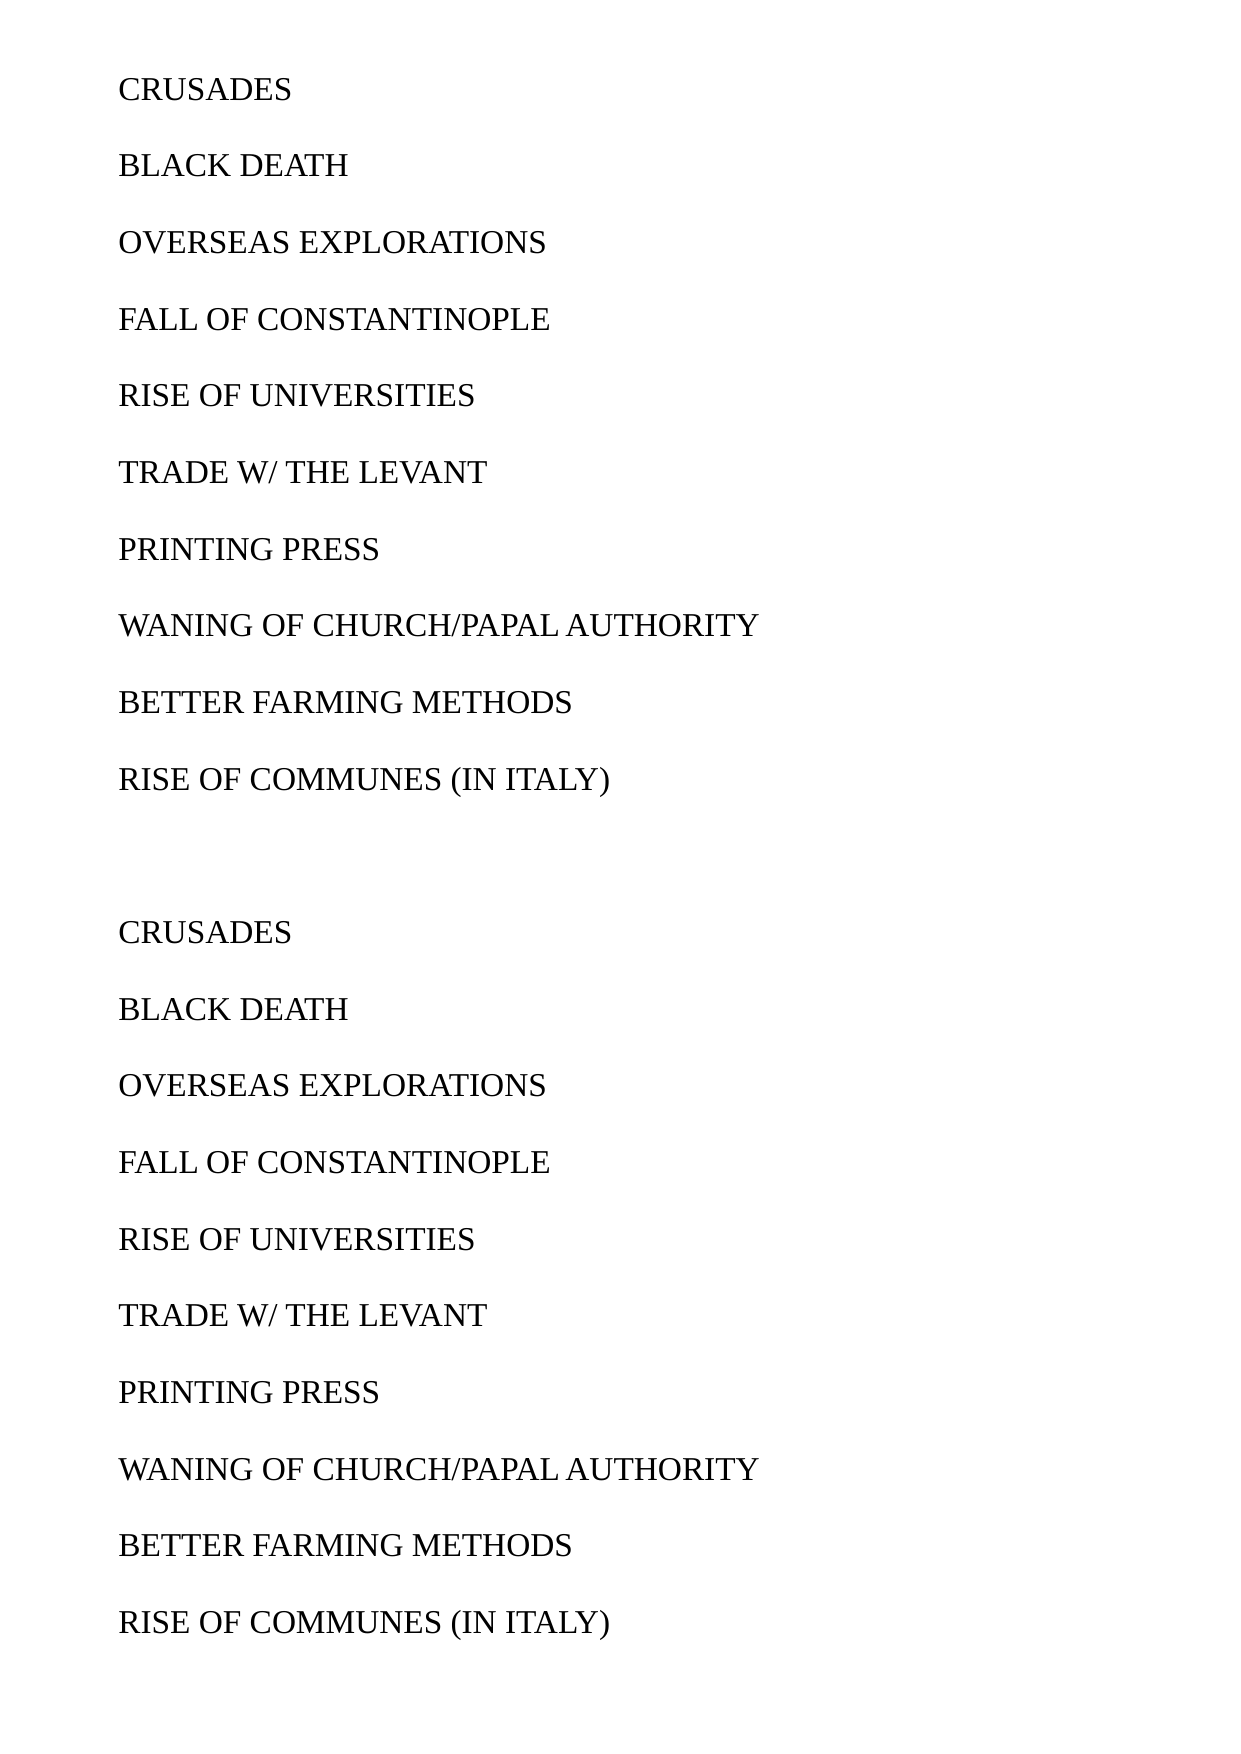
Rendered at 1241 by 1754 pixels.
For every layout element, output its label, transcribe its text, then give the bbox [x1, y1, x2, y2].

text WANING OF CHURCH/PAPAL AUTHORITY [118, 605, 1122, 644]
text RISE OF UNIVERSITIES [118, 1219, 1122, 1257]
text BLACK DEATH [118, 145, 1122, 184]
text CRUSADES [118, 69, 1122, 107]
text OVERSEAS EXPLORATIONS [118, 222, 1122, 260]
text PRINTING PRESS [118, 529, 1122, 567]
text FALL OF CONSTANTINOPLE [118, 299, 1122, 337]
text WANING OF CHURCH/PAPAL AUTHORITY [118, 1449, 1122, 1487]
text RISE OF COMMUNES (IN ITALY) [118, 1602, 1122, 1640]
text BETTER FARMING METHODS [118, 1525, 1122, 1564]
text TRADE W/ THE LEVANT [118, 1295, 1122, 1334]
text OVERSEAS EXPLORATIONS [118, 1065, 1122, 1104]
text BLACK DEATH [118, 989, 1122, 1027]
text RISE OF UNIVERSITIES [118, 375, 1122, 414]
text RISE OF COMMUNES (IN ITALY) [118, 759, 1122, 797]
text BETTER FARMING METHODS [118, 682, 1122, 720]
text FALL OF CONSTANTINOPLE [118, 1142, 1122, 1180]
text PRINTING PRESS [118, 1372, 1122, 1410]
text CRUSADES [118, 912, 1122, 950]
text TRADE W/ THE LEVANT [118, 452, 1122, 490]
